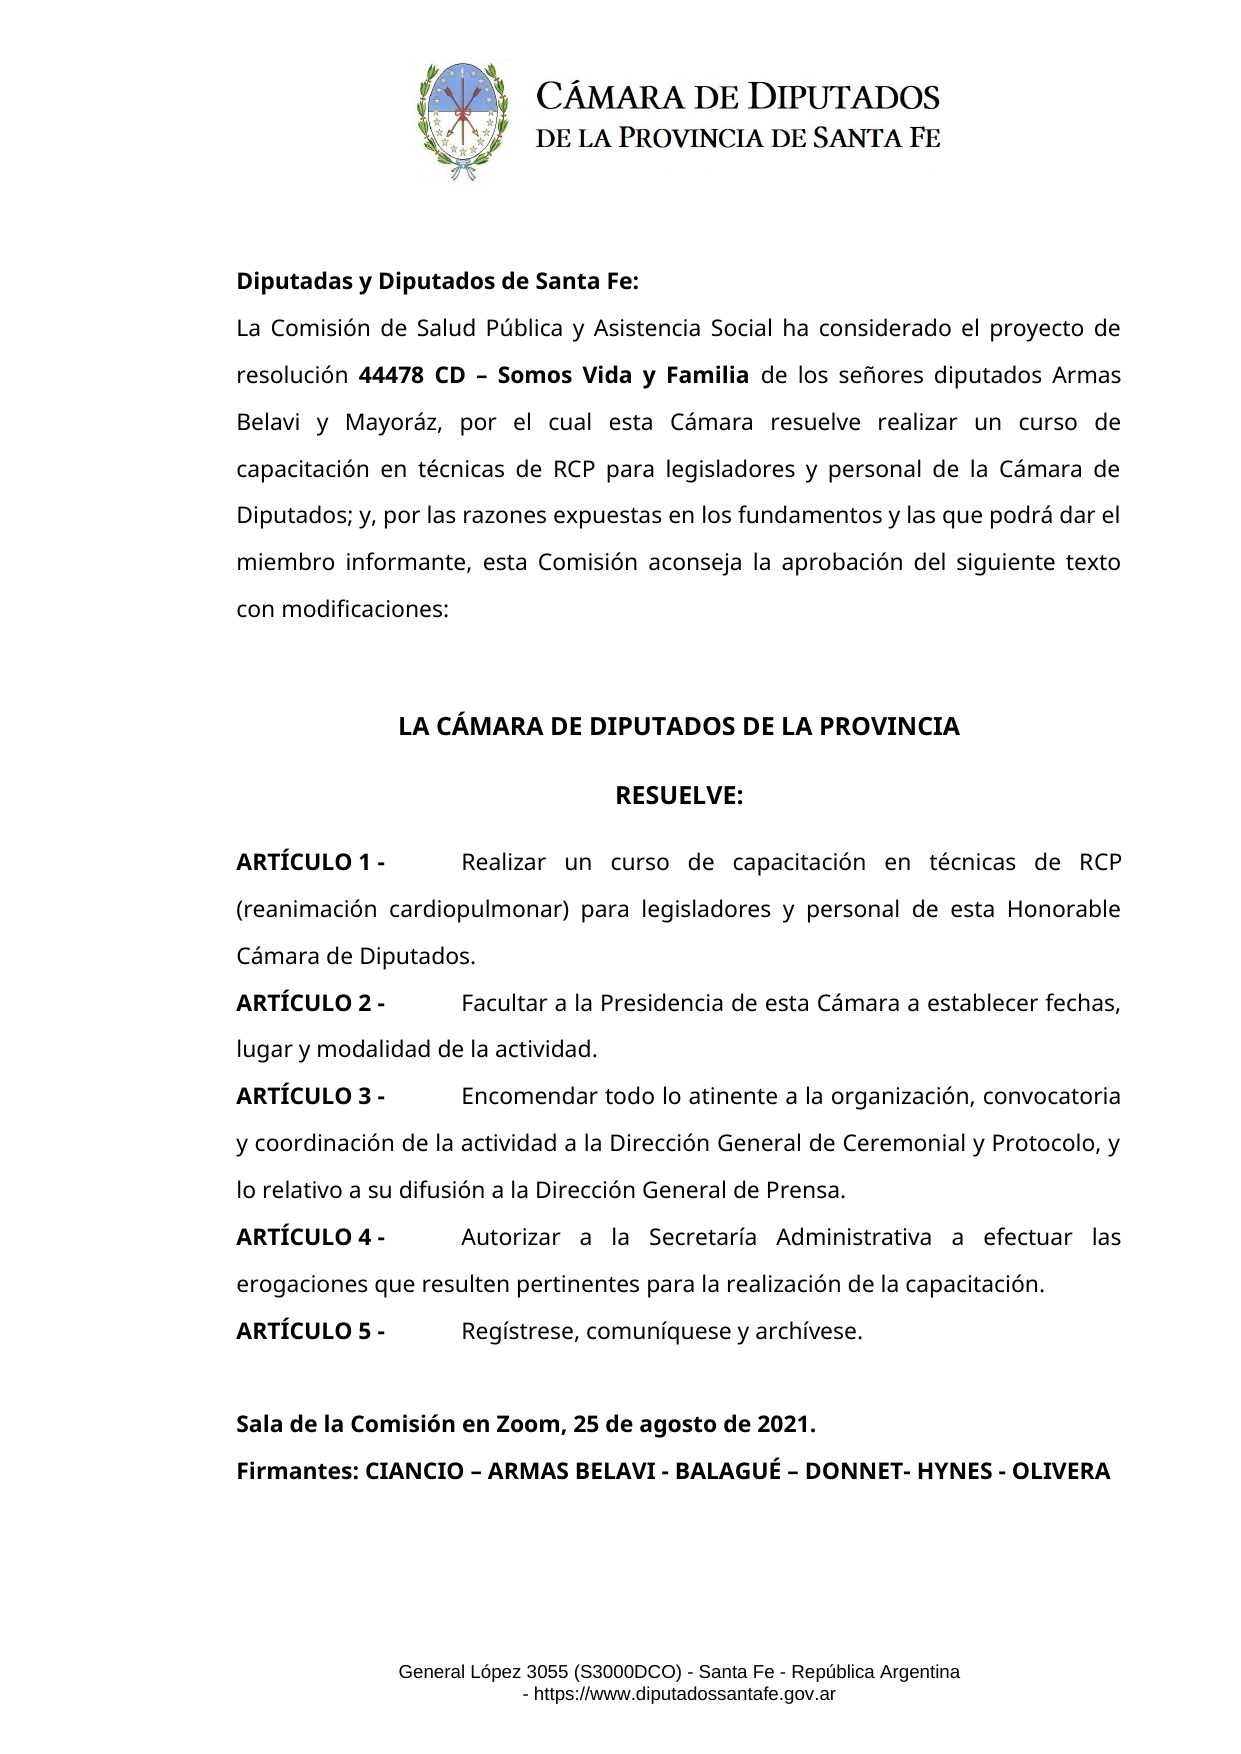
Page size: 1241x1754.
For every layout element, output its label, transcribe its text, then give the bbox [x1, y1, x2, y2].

list Regístrese, comuníquese y archívese. [236, 1315, 1122, 1346]
picture [413, 59, 945, 183]
text LA CÁMARA DE DIPUTADOS DE LA PROVINCIA [236, 709, 1122, 743]
text RESUELVE: [236, 777, 1122, 811]
list Realizar un curso de capacitación en técnicas de RCP (reanimación cardiopulmonar) para legisladores y personal de esta Honorable Cámara de Diputados. [236, 846, 1122, 971]
list Autorizar a la Secretaría Administrativa a efectuar las erogaciones que resulten pertinentes para la realización de la capacitación. [236, 1221, 1122, 1299]
text Firmantes: CIANCIO – ARMAS BELAVI - BALAGUÉ – DONNET- HYNES - OLIVERA [236, 1455, 1122, 1487]
text La Comisión de Salud Pública y Asistencia Social ha considerado el proyecto de resolución 44478 CD – Somos Vida y Familia de los señores diputados Armas Belavi y Mayoráz, por el cual esta Cámara resuelve realizar un curso de capacitación en técnicas de RCP para legisladores y personal de la Cámara de Diputados; y, por las razones expuestas en los fundamentos y las que podrá dar el miembro informante, esta Comisión aconseja la aprobación del siguiente texto con modificaciones: [236, 312, 1122, 624]
list Encomendar todo lo atinente a la organización, convocatoria y coordinación de la actividad a la Dirección General de Ceremonial y Protocolo, y lo relativo a su difusión a la Dirección General de Prensa. [236, 1080, 1122, 1205]
list Facultar a la Presidencia de esta Cámara a establecer fechas, lugar y modalidad de la actividad. [236, 987, 1122, 1065]
text Diputadas y Diputados de Santa Fe: [236, 265, 1122, 296]
text Sala de la Comisión en Zoom, 25 de agosto de 2021. [236, 1408, 1122, 1440]
